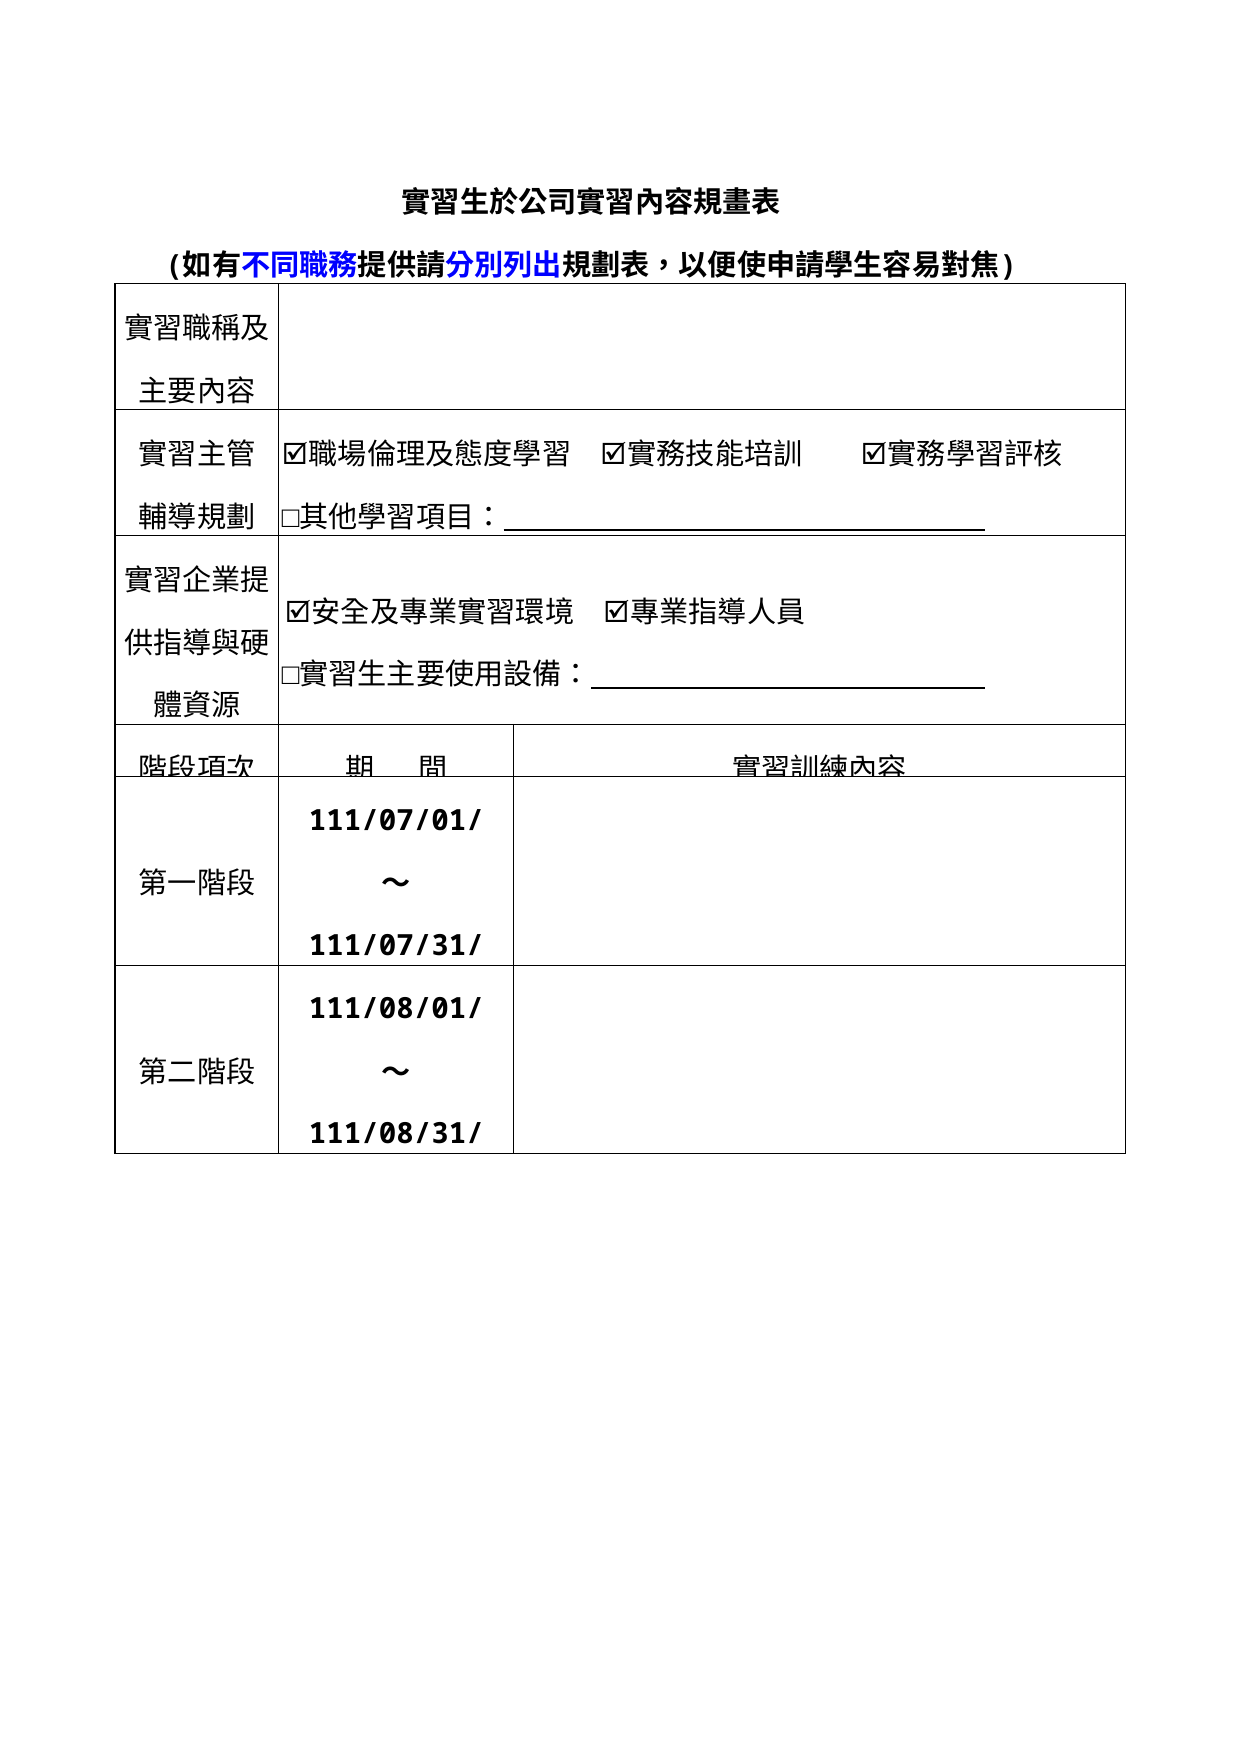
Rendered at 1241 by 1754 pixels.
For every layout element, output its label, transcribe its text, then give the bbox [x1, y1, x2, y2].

table_cell 實習主管 輔導規劃 [116, 410, 278, 535]
table_cell 階段項次 [116, 725, 278, 776]
table_header 實習職稱及主要內容 [116, 284, 278, 409]
text 實習生於公司實習內容規畫表 [119, 158, 1063, 221]
table_cell 安全及專業實習環境 專業指導人員 □實習生主要使用設備： [279, 536, 1125, 724]
table_cell 111/08/01/ ～ 111/08/31/ [279, 966, 513, 1153]
table_cell 期 間 [279, 725, 513, 776]
table_cell 第一階段 [116, 777, 278, 964]
table_cell 第二階段 [116, 966, 278, 1153]
text (如有不同職務提供請分別列出規劃表，以便使申請學生容易對焦) [119, 221, 1063, 283]
table_cell [514, 777, 1125, 964]
table_cell 111/07/01/ ～ 111/07/31/ [279, 777, 513, 964]
table_header [279, 284, 1125, 409]
table_cell 實習訓練內容 [514, 725, 1125, 776]
table_cell 職場倫理及態度學習 實務技能培訓 實務學習評核 □其他學習項目： [279, 410, 1125, 535]
table_cell [514, 966, 1125, 1153]
table_cell 實習企業提供指導與硬體資源 [116, 536, 278, 724]
